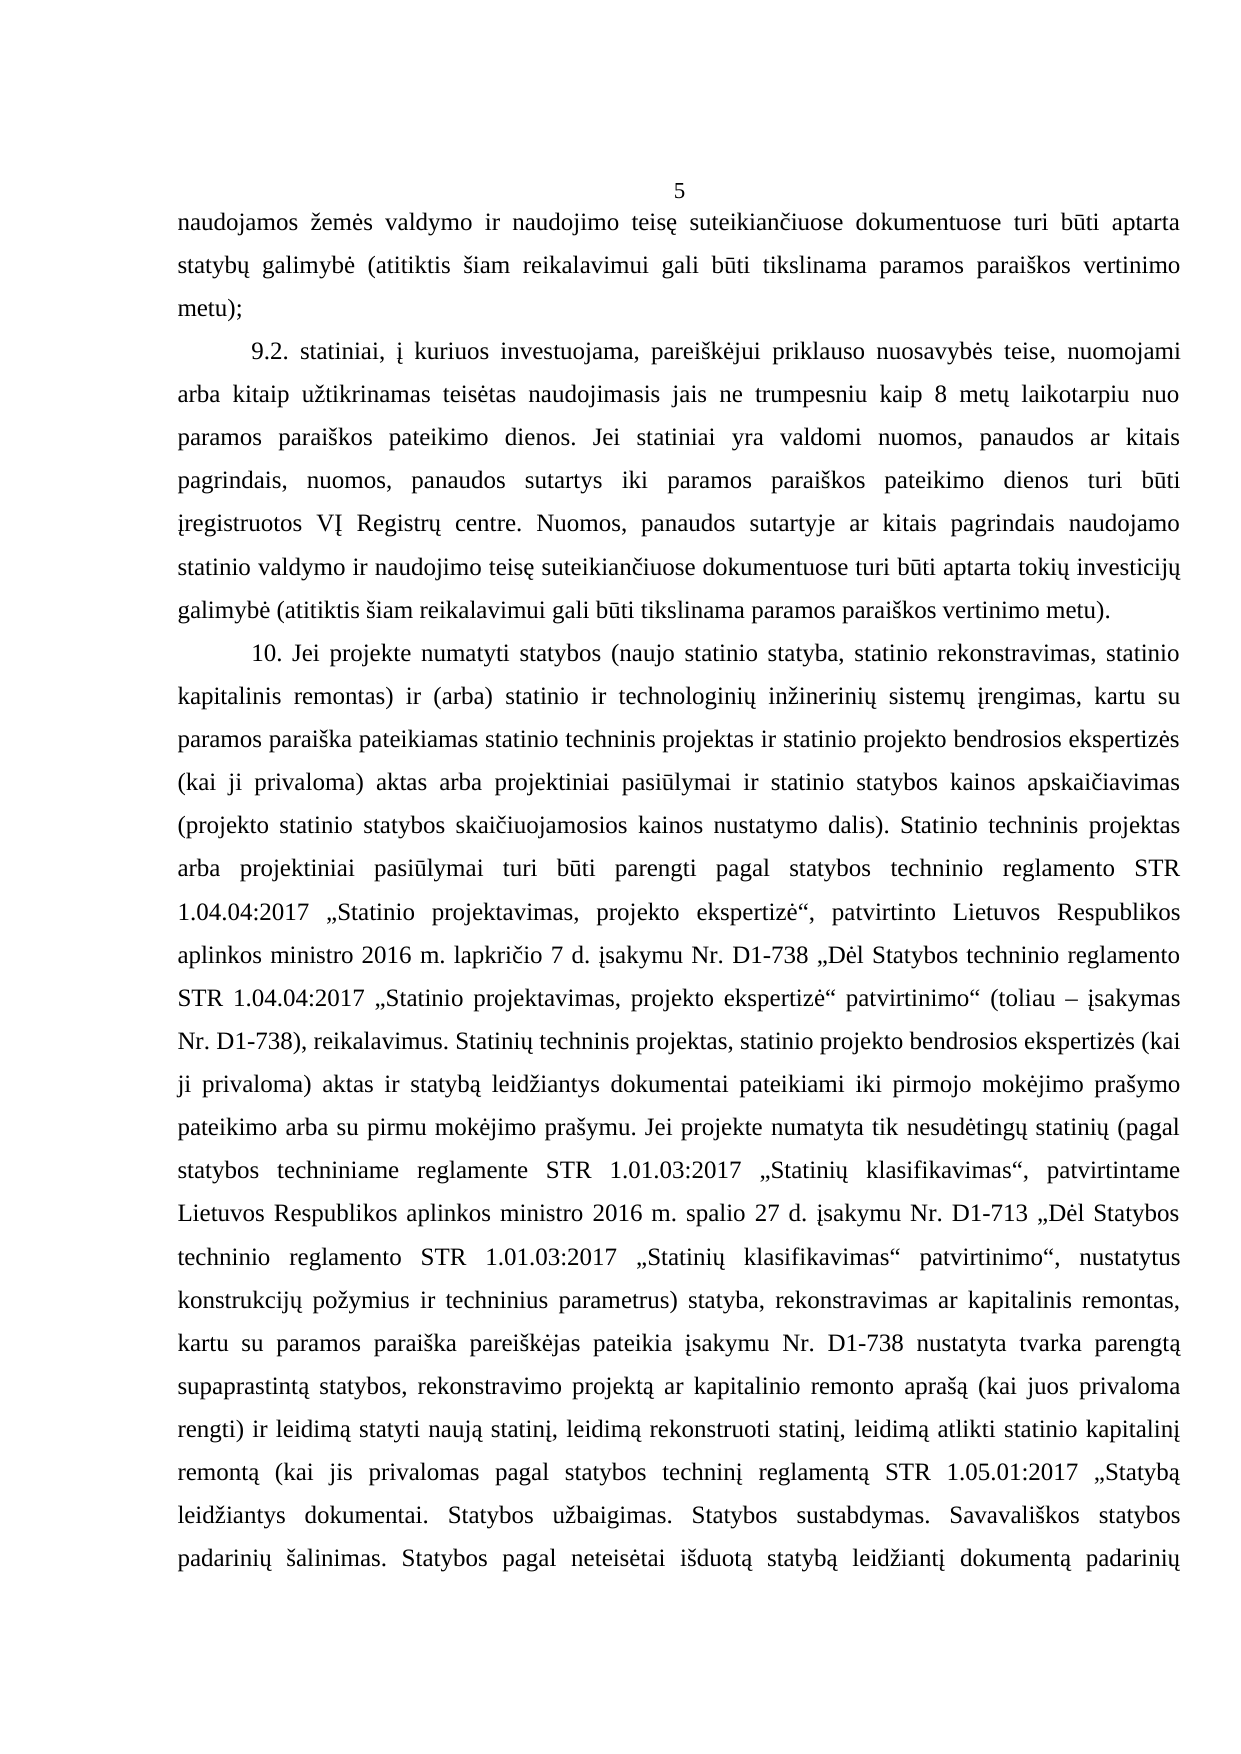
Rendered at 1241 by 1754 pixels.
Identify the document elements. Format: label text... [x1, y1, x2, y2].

text 10. Jei projekte numatyti statybos (naujo statinio statyba, statinio rekonstravimas, statinio kapitalinis remontas) ir (arba) statinio ir technologinių inžinerinių sistemų įrengimas, kartu su paramos paraiška pateikiamas statinio techninis projektas ir statinio projekto bendrosios ekspertizės (kai ji privaloma) aktas arba projektiniai pasiūlymai ir statinio statybos kainos apskaičiavimas (projekto statinio statybos skaičiuojamosios kainos nustatymo dalis). Statinio techninis projektas arba projektiniai pasiūlymai turi būti parengti pagal statybos techninio reglamento STR 1.04.04:2017 „Statinio projektavimas, projekto ekspertizė“, patvirtinto Lietuvos Respublikos aplinkos ministro 2016 m. lapkričio 7 d. įsakymu Nr. D1-738 „Dėl Statybos techninio reglamento STR 1.04.04:2017 „Statinio projektavimas, projekto ekspertizė“ patvirtinimo“ (toliau – įsakymas Nr. D1-738), reikalavimus. Statinių techninis projektas, statinio projekto bendrosios ekspertizės (kai ji privaloma) aktas ir statybą leidžiantys dokumentai pateikiami iki pirmojo mokėjimo prašymo pateikimo arba su pirmu mokėjimo prašymu. Jei projekte numatyta tik nesudėtingų statinių (pagal statybos techniniame reglamente STR 1.01.03:2017 „Statinių klasifikavimas“, patvirtintame Lietuvos Respublikos aplinkos ministro 2016 m. spalio 27 d. įsakymu Nr. D1-713 „Dėl Statybos techninio reglamento STR 1.01.03:2017 „Statinių klasifikavimas“ patvirtinimo“, nustatytus konstrukcijų požymius ir techninius parametrus) statyba, rekonstravimas ar kapitalinis remontas, kartu su paramos paraiška pareiškėjas pateikia įsakymu Nr. D1-738 nustatyta tvarka parengtą supaprastintą statybos, rekonstravimo projektą ar kapitalinio remonto aprašą (kai juos privaloma rengti) ir leidimą statyti naują statinį, leidimą rekonstruoti statinį, leidimą atlikti statinio kapitalinį remontą (kai jis privalomas pagal statybos techninį reglamentą STR 1.05.01:2017 „Statybą leidžiantys dokumentai. Statybos užbaigimas. Statybos sustabdymas. Savavališkos statybos padarinių šalinimas. Statybos pagal neteisėtai išduotą statybą leidžiantį dokumentą padarinių [177, 638, 1181, 1572]
text naudojamos žemės valdymo ir naudojimo teisę suteikiančiuose dokumentuose turi būti aptarta statybų galimybė (atitiktis šiam reikalavimui gali būti tikslinama paramos paraiškos vertinimo metu); [177, 207, 1181, 322]
text 9.2. statiniai, į kuriuos investuojama, pareiškėjui priklauso nuosavybės teise, nuomojami arba kitaip užtikrinamas teisėtas naudojimasis jais ne trumpesniu kaip 8 metų laikotarpiu nuo paramos paraiškos pateikimo dienos. Jei statiniai yra valdomi nuomos, panaudos ar kitais pagrindais, nuomos, panaudos sutartys iki paramos paraiškos pateikimo dienos turi būti įregistruotos VĮ Registrų centre. Nuomos, panaudos sutartyje ar kitais pagrindais naudojamo statinio valdymo ir naudojimo teisę suteikiančiuose dokumentuose turi būti aptarta tokių investicijų galimybė (atitiktis šiam reikalavimui gali būti tikslinama paramos paraiškos vertinimo metu). [177, 336, 1181, 623]
